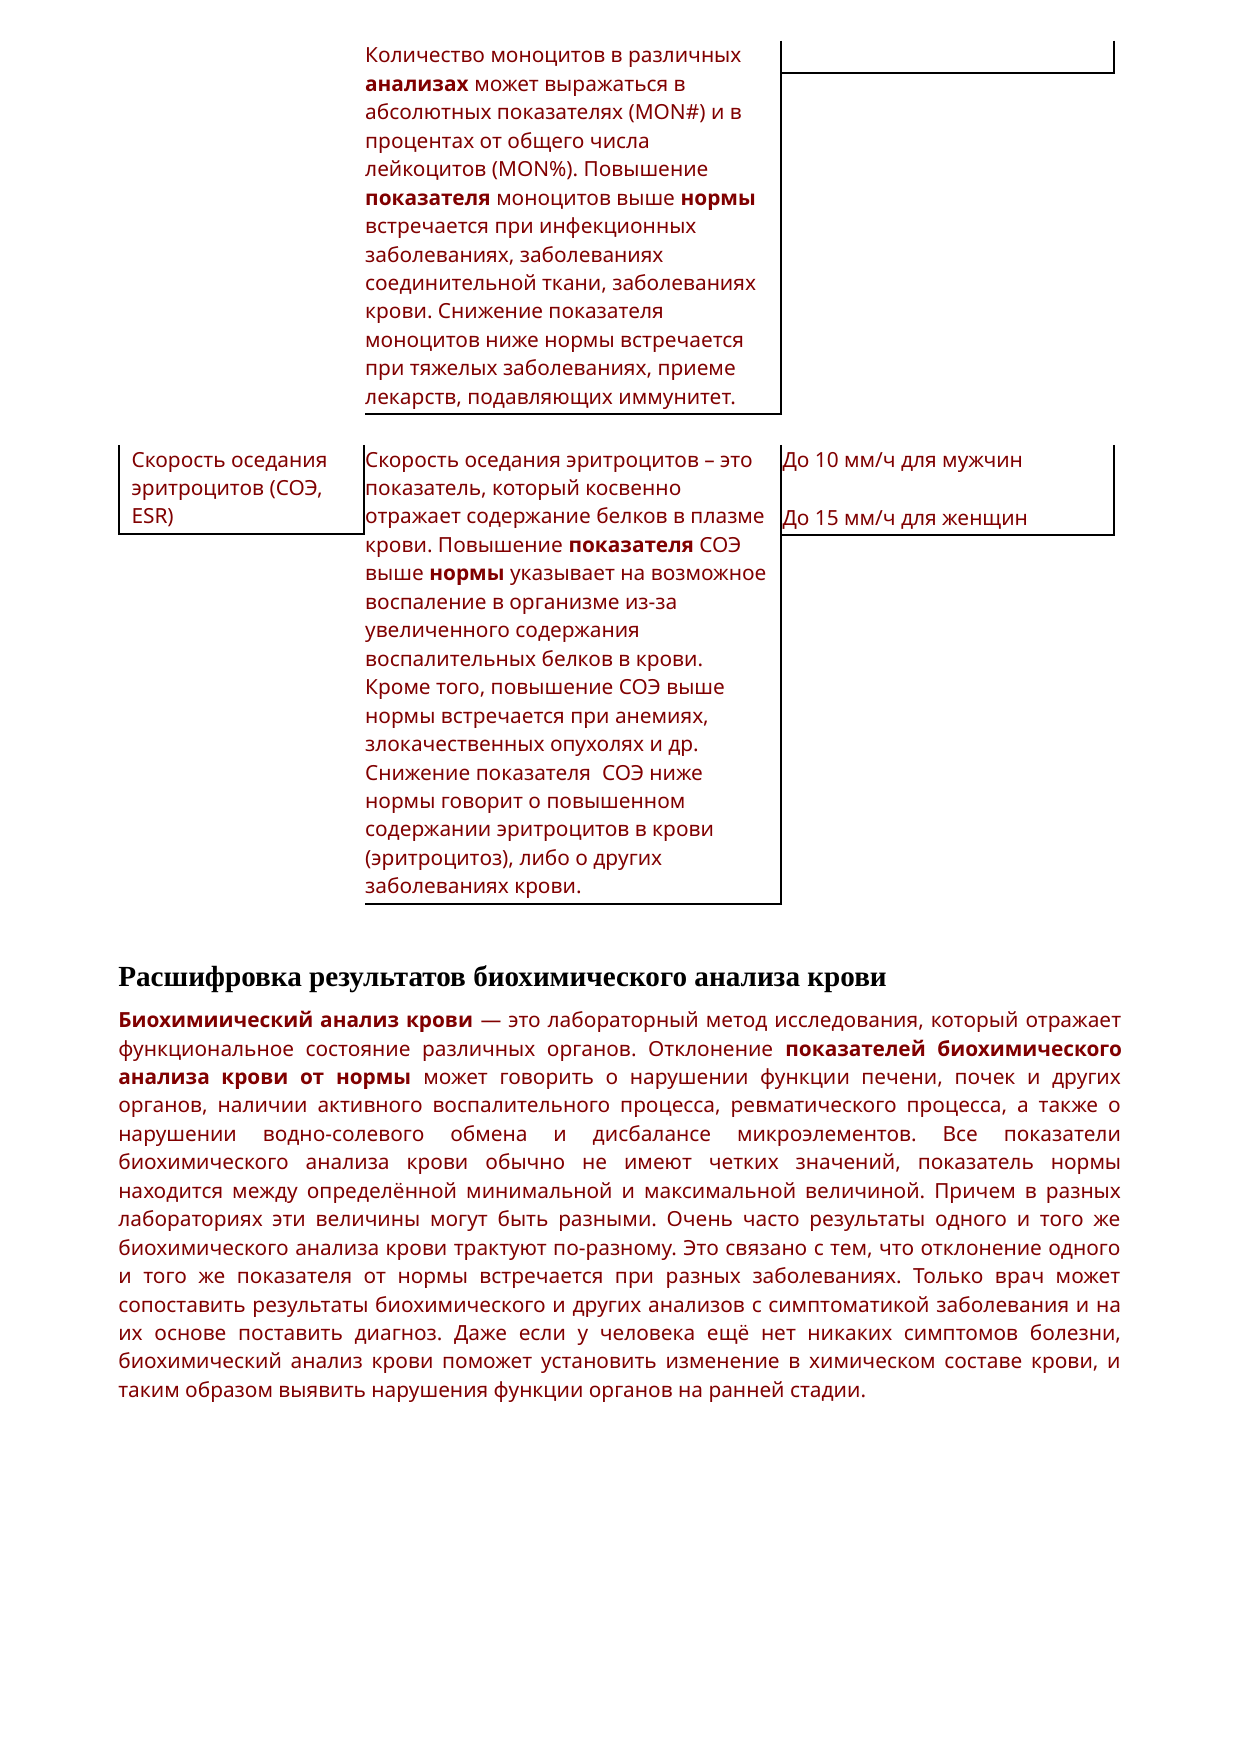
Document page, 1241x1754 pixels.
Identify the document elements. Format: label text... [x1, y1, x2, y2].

table_cell [782, 74, 1115, 445]
table_cell До 10 мм/ч для мужчин До 15 мм/ч для женщин [782, 445, 1113, 534]
table_cell [782, 536, 1115, 934]
table_cell [118, 41, 365, 445]
table_cell [782, 41, 1113, 72]
table_cell Скорость оседания эритроцитов – это показатель, который косвенно отражает содержание белков в плазме крови. Повышение показателя СОЭ выше нормы указывает на возможное воспаление в организме из-за увеличенного содержания воспалительных белков в крови. Кроме того, повышение СОЭ выше нормы встречается при анемиях, злокачественных опухолях и др. Снижение показателя СОЭ ниже нормы говорит о повышенном содержании эритроцитов в крови (эритроцитоз), либо о других заболеваниях крови. [365, 445, 780, 903]
table_cell Скорость оседания эритроцитов (СОЭ, ESR) [120, 445, 363, 533]
subtitle Расшифровка результатов биохимического анализа крови [118, 959, 1122, 993]
text Биохимиический анализ крови — это лабораторный метод исследования, который отражает функциональное состояние различных органов. Отклонение показателей биохимического анализа крови от нормы может говорить о нарушении функции печени, почек и других органов, наличии активного воспалительного процесса, ревматического процесса, а также о нарушении водно-солевого обмена и дисбалансе микроэлементов. Все показатели биохимического анализа крови обычно не имеют четких значений, показатель нормы находится между определённой минимальной и максимальной величиной. Причем в разных лабораториях эти величины могут быть разными. Очень часто результаты одного и того же биохимического анализа крови трактуют по-разному. Это связано с тем, что отклонение одного и того же показателя от нормы встречается при разных заболеваниях. Только врач может сопоставить результаты биохимического и других анализов с симптоматикой заболевания и на их основе поставить диагноз. Даже если у человека ещё нет никаких симптомов болезни, биохимический анализ крови поможет установить изменение в химическом составе крови, и таким образом выявить нарушения функции органов на ранней стадии. [118, 1005, 1122, 1403]
table_cell Количество моноцитов в различных анализах может выражаться в абсолютных показателях (MON#) и в процентах от общего числа лейкоцитов (MON%). Повышение показателя моноцитов выше нормы встречается при инфекционных заболеваниях, заболеваниях соединительной ткани, заболеваниях крови. Снижение показателя моноцитов ниже нормы встречается при тяжелых заболеваниях, приеме лекарств, подавляющих иммунитет. [365, 41, 780, 413]
table_cell [118, 535, 365, 934]
table_cell [365, 905, 782, 934]
table_cell [365, 415, 782, 445]
